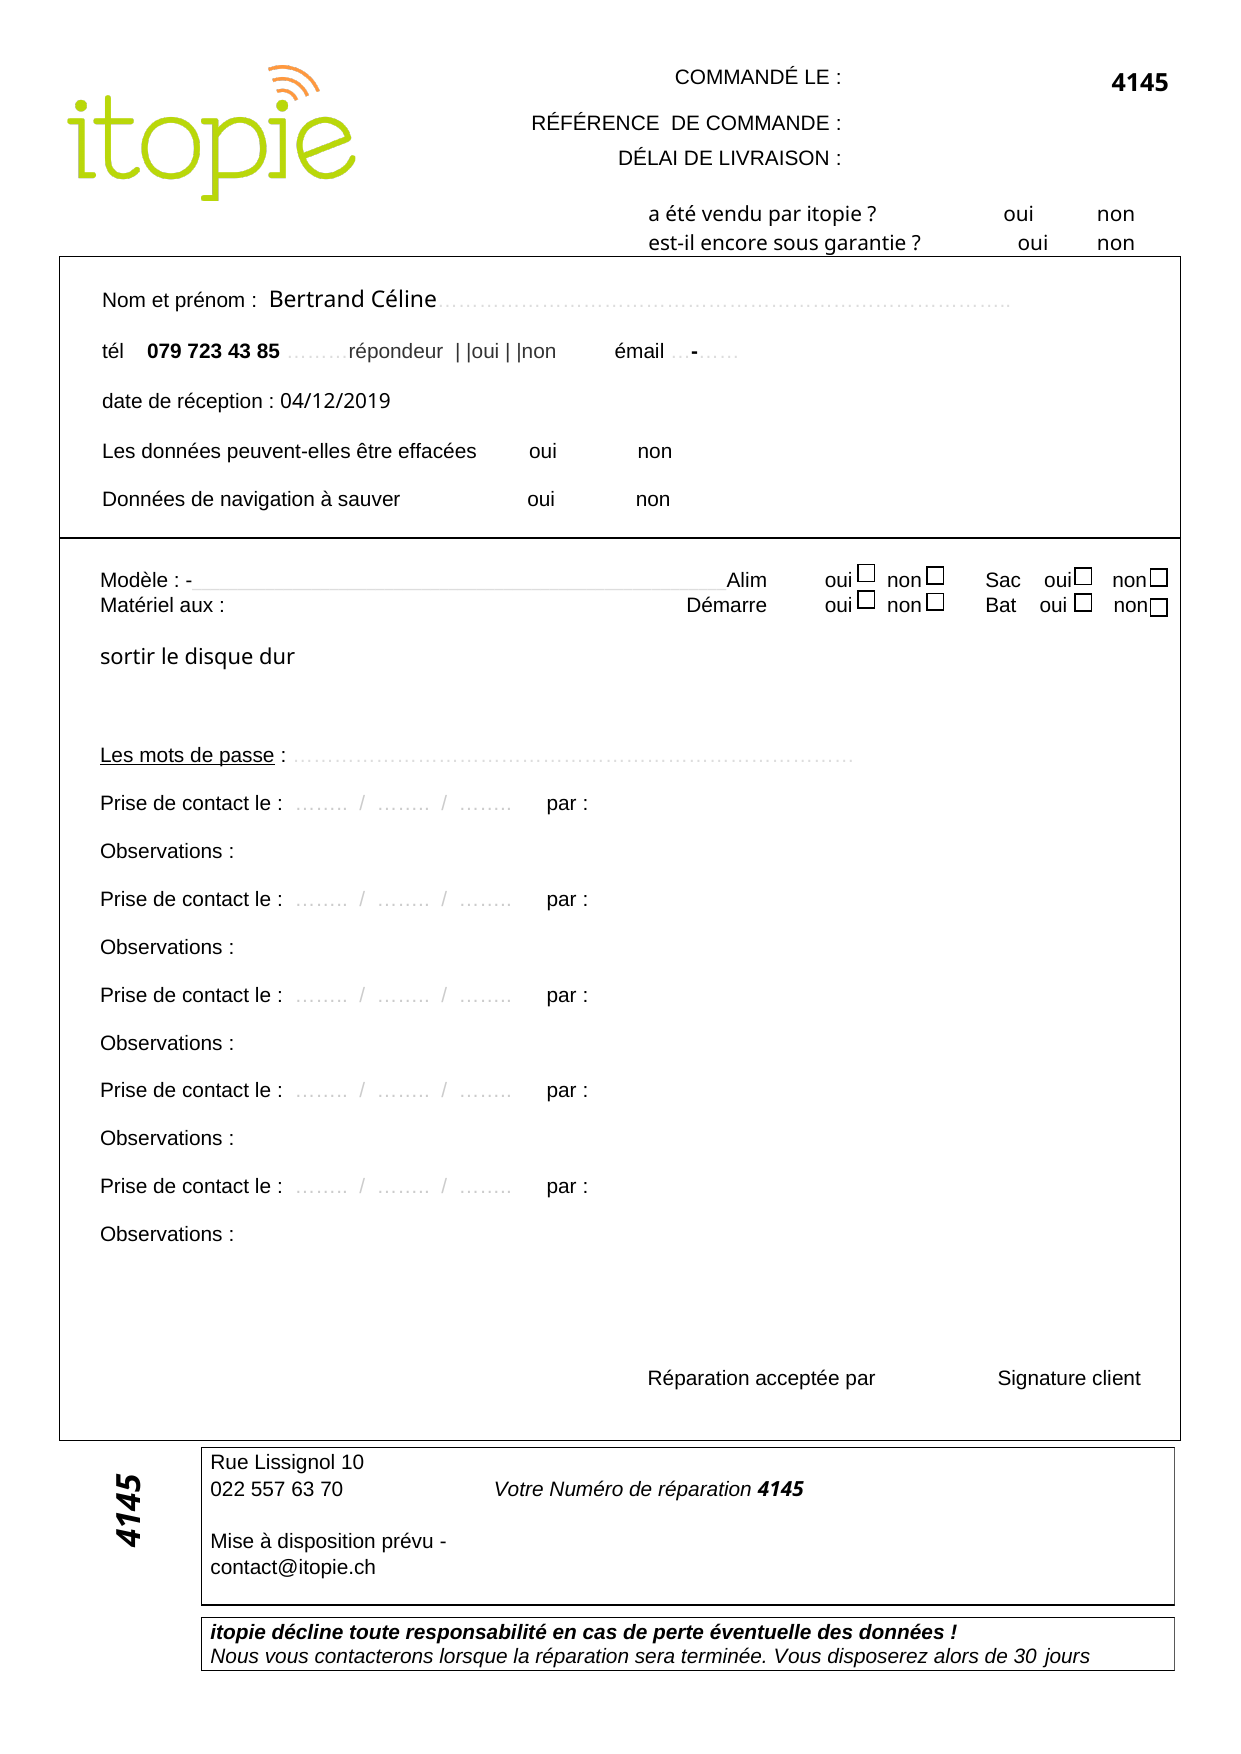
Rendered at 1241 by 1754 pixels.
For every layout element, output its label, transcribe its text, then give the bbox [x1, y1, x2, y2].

text Prise de contact le : …….. / …….. / …….. par : [60, 883, 1180, 911]
text Observations : [60, 836, 1180, 863]
table_header COMMANDÉ LE : [490, 59, 847, 104]
text Modèle : - Alim oui non Sac oui non [60, 562, 856, 590]
table_cell [847, 140, 1180, 175]
text Prise de contact le : …….. / …….. / …….. par : [60, 788, 1180, 815]
text Prise de contact le : …….. / …….. / …….. par : [60, 1171, 1180, 1198]
text Les données peuvent-elles être effacées oui non [60, 436, 1180, 463]
table_cell DÉLAI DE LIVRAISON : [490, 140, 847, 175]
text Observations : [60, 1027, 1180, 1054]
table_header 4145 [847, 59, 1180, 104]
text Matériel aux : Démarre oui non Bat oui non [60, 590, 1180, 617]
text date de réception : 04/12/2019 [60, 383, 1180, 415]
text a été vendu par itopie ? oui non [59, 199, 1181, 228]
text Modèle : - Alim oui non Sac oui non [879, 562, 925, 590]
text sortir le disque dur [60, 638, 1180, 671]
text Les mots de passe : ……………………………………………………………………… [60, 740, 1180, 767]
text Nom et prénom : Bertrand Céline……………………………………………………………………….. [60, 280, 1180, 314]
table_cell [847, 105, 1180, 140]
text Réparation acceptée par Signature client [60, 1363, 1180, 1390]
text Observations : [60, 931, 1180, 958]
text Données de navigation à sauver oui non [60, 484, 1180, 511]
text Observations : [60, 1219, 1180, 1246]
picture [67, 65, 356, 201]
table_header Rue Lissignol 10 022 557 63 70 Votre Numéro de réparation 4145 Mise à disposition prévu - contact@itopie.ch [195, 1441, 1180, 1611]
table_header 4145 [59, 1441, 195, 1677]
table_cell RÉFÉRENCE DE COMMANDE : [490, 105, 847, 140]
text Modèle : - Alim oui non Sac oui non [948, 562, 1180, 590]
text Prise de contact le : …….. / …….. / …….. par : [60, 1075, 1180, 1102]
text est-il encore sous garantie ? oui non [59, 228, 1181, 256]
text Prise de contact le : …….. / …….. / …….. par : [60, 979, 1180, 1006]
text tél 079 723 43 85 ………répondeur | |oui | |non émail …-…… [60, 335, 1180, 362]
table_cell itopie décline toute responsabilité en cas de perte éventuelle des données ! Nous vous contacterons lorsque la réparation sera terminée. Vous disposerez alors de 30 jours [195, 1611, 1180, 1677]
text Observations : [60, 1123, 1180, 1150]
